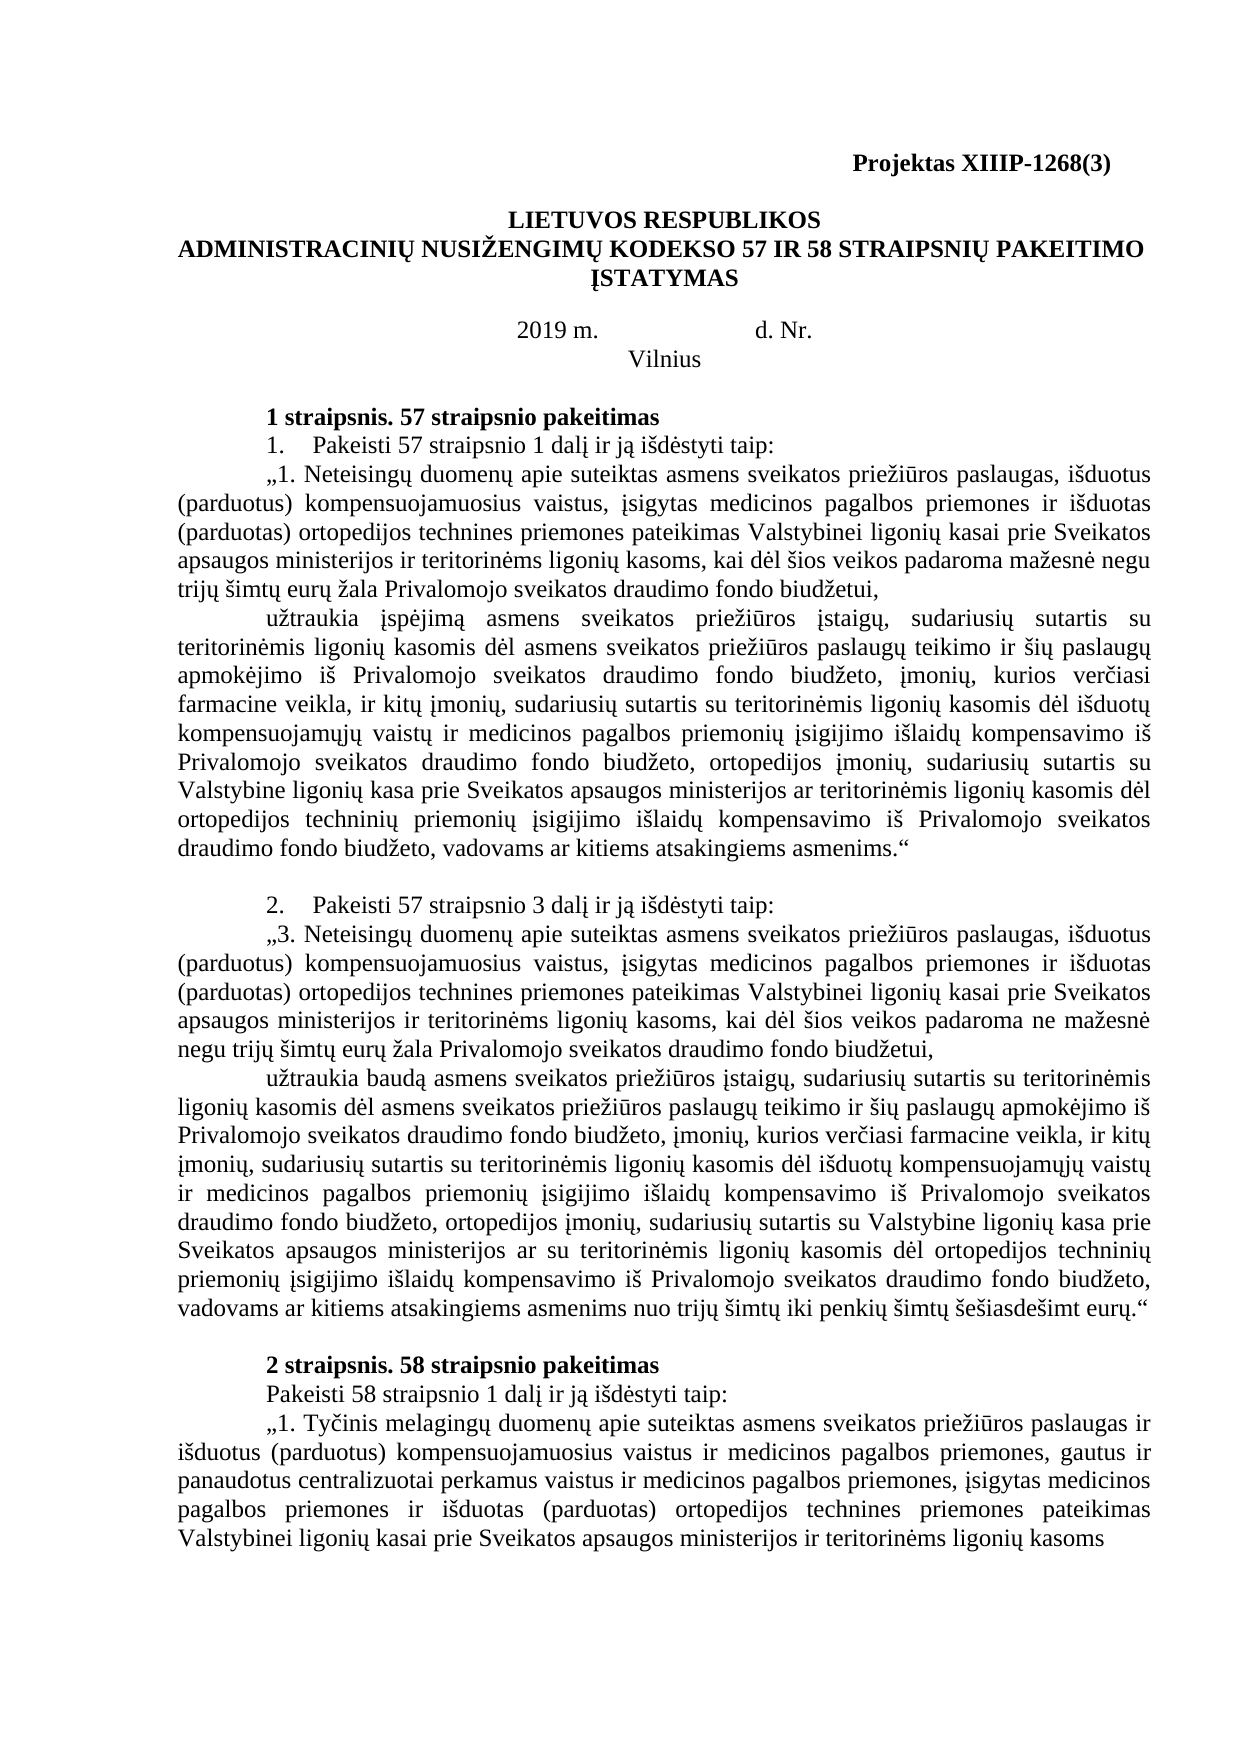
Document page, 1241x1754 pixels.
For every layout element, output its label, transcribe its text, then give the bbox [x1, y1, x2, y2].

text „3. Neteisingų duomenų apie suteiktas asmens sveikatos priežiūros paslaugas, išduotus (parduotus) kompensuojamuosius vaistus, įsigytas medicinos pagalbos priemones ir išduotas (parduotas) ortopedijos technines priemones pateikimas Valstybinei ligonių kasai prie Sveikatos apsaugos ministerijos ir teritorinėms ligonių kasoms, kai dėl šios veikos padaroma ne mažesnė negu trijų šimtų eurų žala Privalomojo sveikatos draudimo fondo biudžetui, [177, 919, 1152, 1063]
text Projektas XIIIP-1268(3) [717, 148, 1152, 176]
text ADMINISTRACINIŲ NUSIŽENGIMŲ KODEKSO 57 IR 58 STRAIPSNIŲ PAKEITIMO [177, 234, 1152, 263]
text 2 straipsnis. 58 straipsnio pakeitimas [177, 1350, 1152, 1379]
text ĮSTATYMAS [177, 263, 1152, 291]
text LIETUVOS RESPUBLIKOS [177, 205, 1152, 234]
text 2019 m. d. Nr. [177, 315, 1152, 344]
text „1. Tyčinis melagingų duomenų apie suteiktas asmens sveikatos priežiūros paslaugas ir išduotus (parduotus) kompensuojamuosius vaistus ir medicinos pagalbos priemones, gautus ir panaudotus centralizuotai perkamus vaistus ir medicinos pagalbos priemones, įsigytas medicinos pagalbos priemones ir išduotas (parduotas) ortopedijos technines priemones pateikimas Valstybinei ligonių kasai prie Sveikatos apsaugos ministerijos ir teritorinėms ligonių kasoms [177, 1408, 1152, 1552]
text 1. Pakeisti 57 straipsnio 1 dalį ir ją išdėstyti taip: [177, 430, 1152, 459]
text užtraukia baudą asmens sveikatos priežiūros įstaigų, sudariusių sutartis su teritorinėmis ligonių kasomis dėl asmens sveikatos priežiūros paslaugų teikimo ir šių paslaugų apmokėjimo iš Privalomojo sveikatos draudimo fondo biudžeto, įmonių, kurios verčiasi farmacine veikla, ir kitų įmonių, sudariusių sutartis su teritorinėmis ligonių kasomis dėl išduotų kompensuojamųjų vaistų ir medicinos pagalbos priemonių įsigijimo išlaidų kompensavimo iš Privalomojo sveikatos draudimo fondo biudžeto, ortopedijos įmonių, sudariusių sutartis su Valstybine ligonių kasa prie Sveikatos apsaugos ministerijos ar su teritorinėmis ligonių kasomis dėl ortopedijos techninių priemonių įsigijimo išlaidų kompensavimo iš Privalomojo sveikatos draudimo fondo biudžeto, vadovams ar kitiems atsakingiems asmenims nuo trijų šimtų iki penkių šimtų šešiasdešimt eurų.“ [177, 1063, 1152, 1322]
text užtraukia įspėjimą asmens sveikatos priežiūros įstaigų, sudariusių sutartis su teritorinėmis ligonių kasomis dėl asmens sveikatos priežiūros paslaugų teikimo ir šių paslaugų apmokėjimo iš Privalomojo sveikatos draudimo fondo biudžeto, įmonių, kurios verčiasi farmacine veikla, ir kitų įmonių, sudariusių sutartis su teritorinėmis ligonių kasomis dėl išduotų kompensuojamųjų vaistų ir medicinos pagalbos priemonių įsigijimo išlaidų kompensavimo iš Privalomojo sveikatos draudimo fondo biudžeto, ortopedijos įmonių, sudariusių sutartis su Valstybine ligonių kasa prie Sveikatos apsaugos ministerijos ar teritorinėmis ligonių kasomis dėl ortopedijos techninių priemonių įsigijimo išlaidų kompensavimo iš Privalomojo sveikatos draudimo fondo biudžeto, vadovams ar kitiems atsakingiems asmenims.“ [177, 603, 1152, 862]
text Pakeisti 58 straipsnio 1 dalį ir ją išdėstyti taip: [177, 1379, 1152, 1408]
text „1. Neteisingų duomenų apie suteiktas asmens sveikatos priežiūros paslaugas, išduotus (parduotus) kompensuojamuosius vaistus, įsigytas medicinos pagalbos priemones ir išduotas (parduotas) ortopedijos technines priemones pateikimas Valstybinei ligonių kasai prie Sveikatos apsaugos ministerijos ir teritorinėms ligonių kasoms, kai dėl šios veikos padaroma mažesnė negu trijų šimtų eurų žala Privalomojo sveikatos draudimo fondo biudžetui, [177, 459, 1152, 603]
text Vilnius [177, 344, 1152, 373]
text 1 straipsnis. 57 straipsnio pakeitimas [177, 402, 1152, 430]
text 2. Pakeisti 57 straipsnio 3 dalį ir ją išdėstyti taip: [177, 890, 1152, 919]
